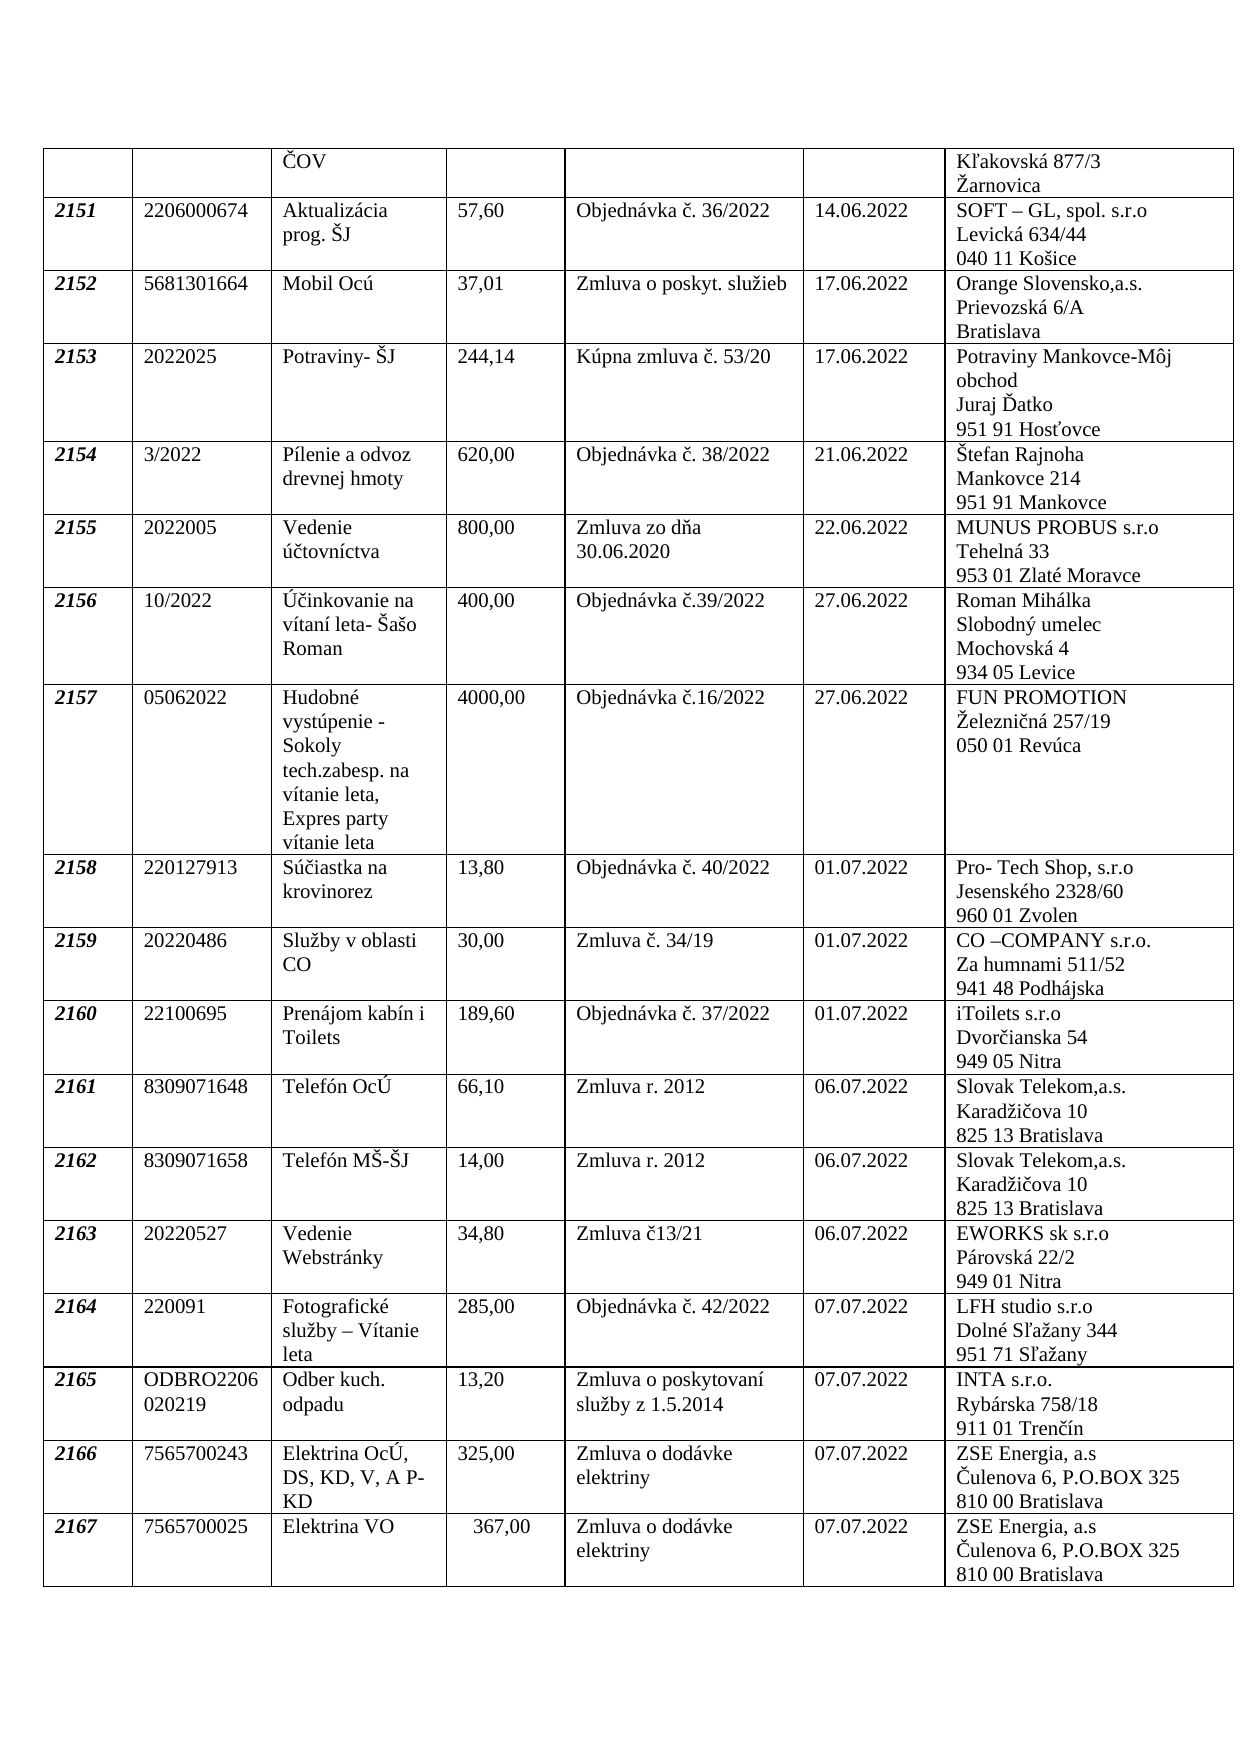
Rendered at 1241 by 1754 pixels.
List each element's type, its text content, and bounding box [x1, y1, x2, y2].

table_cell 22.06.2022 [804, 515, 944, 587]
table_cell Elektrina OcÚ, DS, KD, V, A P-KD [272, 1441, 446, 1513]
table_cell 2159 [44, 928, 132, 1000]
table_cell Orange Slovensko,a.s. Prievozská 6/A Bratislava [946, 271, 1233, 343]
table_cell Hudobné vystúpenie -Sokoly tech.zabesp. na vítanie leta, Expres party vítanie leta [272, 685, 446, 854]
table_cell ODBRO2206020219 [133, 1368, 271, 1439]
table_cell 220091 [133, 1294, 271, 1366]
table_cell 30,00 [447, 928, 564, 1000]
table_cell 3/2022 [133, 442, 271, 514]
table_cell [44, 149, 132, 197]
table_cell [133, 149, 271, 197]
table_cell 2206000674 [133, 198, 271, 270]
table_cell 2022025 [133, 344, 271, 441]
table_cell 285,00 [447, 1294, 564, 1366]
table_cell 5681301664 [133, 271, 271, 343]
table_cell Elektrina VO [272, 1514, 446, 1586]
table_cell 27.06.2022 [804, 588, 944, 684]
table_cell 06.07.2022 [804, 1075, 944, 1147]
table_cell Pílenie a odvoz drevnej hmoty [272, 442, 446, 514]
table_cell Odber kuch. odpadu [272, 1368, 446, 1439]
table_cell 34,80 [447, 1221, 564, 1293]
table_cell EWORKS sk s.r.o Párovská 22/2 949 01 Nitra [946, 1221, 1233, 1293]
table_cell 01.07.2022 [804, 1001, 944, 1073]
table_cell 20220527 [133, 1221, 271, 1293]
table_cell 367,00 [447, 1514, 564, 1586]
table_cell 8309071648 [133, 1075, 271, 1147]
table_cell Objednávka č. 37/2022 [566, 1001, 803, 1073]
table_cell 325,00 [447, 1441, 564, 1513]
table_cell 17.06.2022 [804, 344, 944, 441]
table_cell 01.07.2022 [804, 928, 944, 1000]
table_cell Roman Mihálka Slobodný umelec Mochovská 4 934 05 Levice [946, 588, 1233, 684]
table_cell SOFT – GL, spol. s.r.o Levická 634/44 040 11 Košice [946, 198, 1233, 270]
table_cell 2151 [44, 198, 132, 270]
table_cell Vedenie účtovníctva [272, 515, 446, 587]
table_cell 13,80 [447, 855, 564, 927]
table_cell 620,00 [447, 442, 564, 514]
table_cell [804, 149, 944, 197]
table_cell 2167 [44, 1514, 132, 1586]
table_cell 7565700025 [133, 1514, 271, 1586]
table_cell 22100695 [133, 1001, 271, 1073]
table_cell 2161 [44, 1075, 132, 1147]
table_cell [447, 149, 564, 197]
table_cell 21.06.2022 [804, 442, 944, 514]
table_cell 37,01 [447, 271, 564, 343]
table_cell 07.07.2022 [804, 1514, 944, 1586]
table_cell 2152 [44, 271, 132, 343]
table_cell 14.06.2022 [804, 198, 944, 270]
table_cell Zmluva r. 2012 [566, 1075, 803, 1147]
table_cell ČOV [272, 149, 446, 197]
table_cell Objednávka č. 40/2022 [566, 855, 803, 927]
table_cell Prenájom kabín i Toilets [272, 1001, 446, 1073]
table_cell Objednávka č. 38/2022 [566, 442, 803, 514]
table_cell ZSE Energia, a.s Čulenova 6, P.O.BOX 325 810 00 Bratislava [946, 1441, 1233, 1513]
table_cell 8309071658 [133, 1148, 271, 1220]
table_cell Zmluva o dodávke elektriny [566, 1514, 803, 1586]
table_cell FUN PROMOTION Železničná 257/19 050 01 Revúca [946, 685, 1233, 854]
table_cell 7565700243 [133, 1441, 271, 1513]
table_cell 2022005 [133, 515, 271, 587]
table_cell 2155 [44, 515, 132, 587]
table_cell Objednávka č. 42/2022 [566, 1294, 803, 1366]
table_cell 07.07.2022 [804, 1441, 944, 1513]
table_cell 2162 [44, 1148, 132, 1220]
table_cell Slovak Telekom,a.s. Karadžičova 10 825 13 Bratislava [946, 1075, 1233, 1147]
table_cell Zmluva r. 2012 [566, 1148, 803, 1220]
table_cell Fotografické služby – Vítanie leta [272, 1294, 446, 1366]
table_cell 2163 [44, 1221, 132, 1293]
table_cell 2154 [44, 442, 132, 514]
table_cell 2157 [44, 685, 132, 854]
table_cell Zmluva č. 34/19 [566, 928, 803, 1000]
table_cell 400,00 [447, 588, 564, 684]
table_cell Zmluva č13/21 [566, 1221, 803, 1293]
table_cell [566, 149, 803, 197]
table_cell Kúpna zmluva č. 53/20 [566, 344, 803, 441]
table_cell INTA s.r.o. Rybárska 758/18 911 01 Trenčín [946, 1368, 1233, 1439]
table_cell Telefón OcÚ [272, 1075, 446, 1147]
table_cell 2166 [44, 1441, 132, 1513]
table_cell iToilets s.r.o Dvorčianska 54 949 05 Nitra [946, 1001, 1233, 1073]
table_cell 17.06.2022 [804, 271, 944, 343]
table_cell Objednávka č.16/2022 [566, 685, 803, 854]
table_cell 4000,00 [447, 685, 564, 854]
table_cell ZSE Energia, a.s Čulenova 6, P.O.BOX 325 810 00 Bratislava [946, 1514, 1233, 1586]
table_cell 2158 [44, 855, 132, 927]
table_cell Potraviny Mankovce-Môj obchod Juraj Ďatko 951 91 Hosťovce [946, 344, 1233, 441]
table_cell 27.06.2022 [804, 685, 944, 854]
table_cell 13,20 [447, 1368, 564, 1439]
table_cell CO –COMPANY s.r.o. Za humnami 511/52 941 48 Podhájska [946, 928, 1233, 1000]
table_cell Súčiastka na krovinorez [272, 855, 446, 927]
table_cell Zmluva zo dňa 30.06.2020 [566, 515, 803, 587]
table_cell Zmluva o poskytovaní služby z 1.5.2014 [566, 1368, 803, 1439]
table_cell Zmluva o poskyt. služieb [566, 271, 803, 343]
table_cell 20220486 [133, 928, 271, 1000]
table_cell 2165 [44, 1368, 132, 1439]
table_cell Mobil Ocú [272, 271, 446, 343]
table_cell Aktualizácia prog. ŠJ [272, 198, 446, 270]
table_cell 2156 [44, 588, 132, 684]
table_cell Účinkovanie na vítaní leta- Šašo Roman [272, 588, 446, 684]
table_cell Potraviny- ŠJ [272, 344, 446, 441]
table_cell LFH studio s.r.o Dolné Sľažany 344 951 71 Sľažany [946, 1294, 1233, 1366]
table_cell 07.07.2022 [804, 1368, 944, 1439]
table_cell 05062022 [133, 685, 271, 854]
table_cell 14,00 [447, 1148, 564, 1220]
table_cell Pro- Tech Shop, s.r.o Jesenského 2328/60 960 01 Zvolen [946, 855, 1233, 927]
table_cell Objednávka č.39/2022 [566, 588, 803, 684]
table_cell 06.07.2022 [804, 1221, 944, 1293]
table_cell 244,14 [447, 344, 564, 441]
table_cell 01.07.2022 [804, 855, 944, 927]
table_cell 2164 [44, 1294, 132, 1366]
table_cell 189,60 [447, 1001, 564, 1073]
table_cell 2153 [44, 344, 132, 441]
table_cell 10/2022 [133, 588, 271, 684]
table_cell Zmluva o dodávke elektriny [566, 1441, 803, 1513]
table_cell 66,10 [447, 1075, 564, 1147]
table_cell Telefón MŠ-ŠJ [272, 1148, 446, 1220]
table_cell Vedenie Webstránky [272, 1221, 446, 1293]
table_cell Štefan Rajnoha Mankovce 214 951 91 Mankovce [946, 442, 1233, 514]
table_cell 06.07.2022 [804, 1148, 944, 1220]
table_cell Objednávka č. 36/2022 [566, 198, 803, 270]
table_cell Slovak Telekom,a.s. Karadžičova 10 825 13 Bratislava [946, 1148, 1233, 1220]
table_cell 800,00 [447, 515, 564, 587]
table_cell 2160 [44, 1001, 132, 1073]
table_cell Kľakovská 877/3 Žarnovica [946, 149, 1233, 197]
table_cell 07.07.2022 [804, 1294, 944, 1366]
table_cell 220127913 [133, 855, 271, 927]
table_cell 57,60 [447, 198, 564, 270]
table_cell Služby v oblasti CO [272, 928, 446, 1000]
table_cell MUNUS PROBUS s.r.o Tehelná 33 953 01 Zlaté Moravce [946, 515, 1233, 587]
